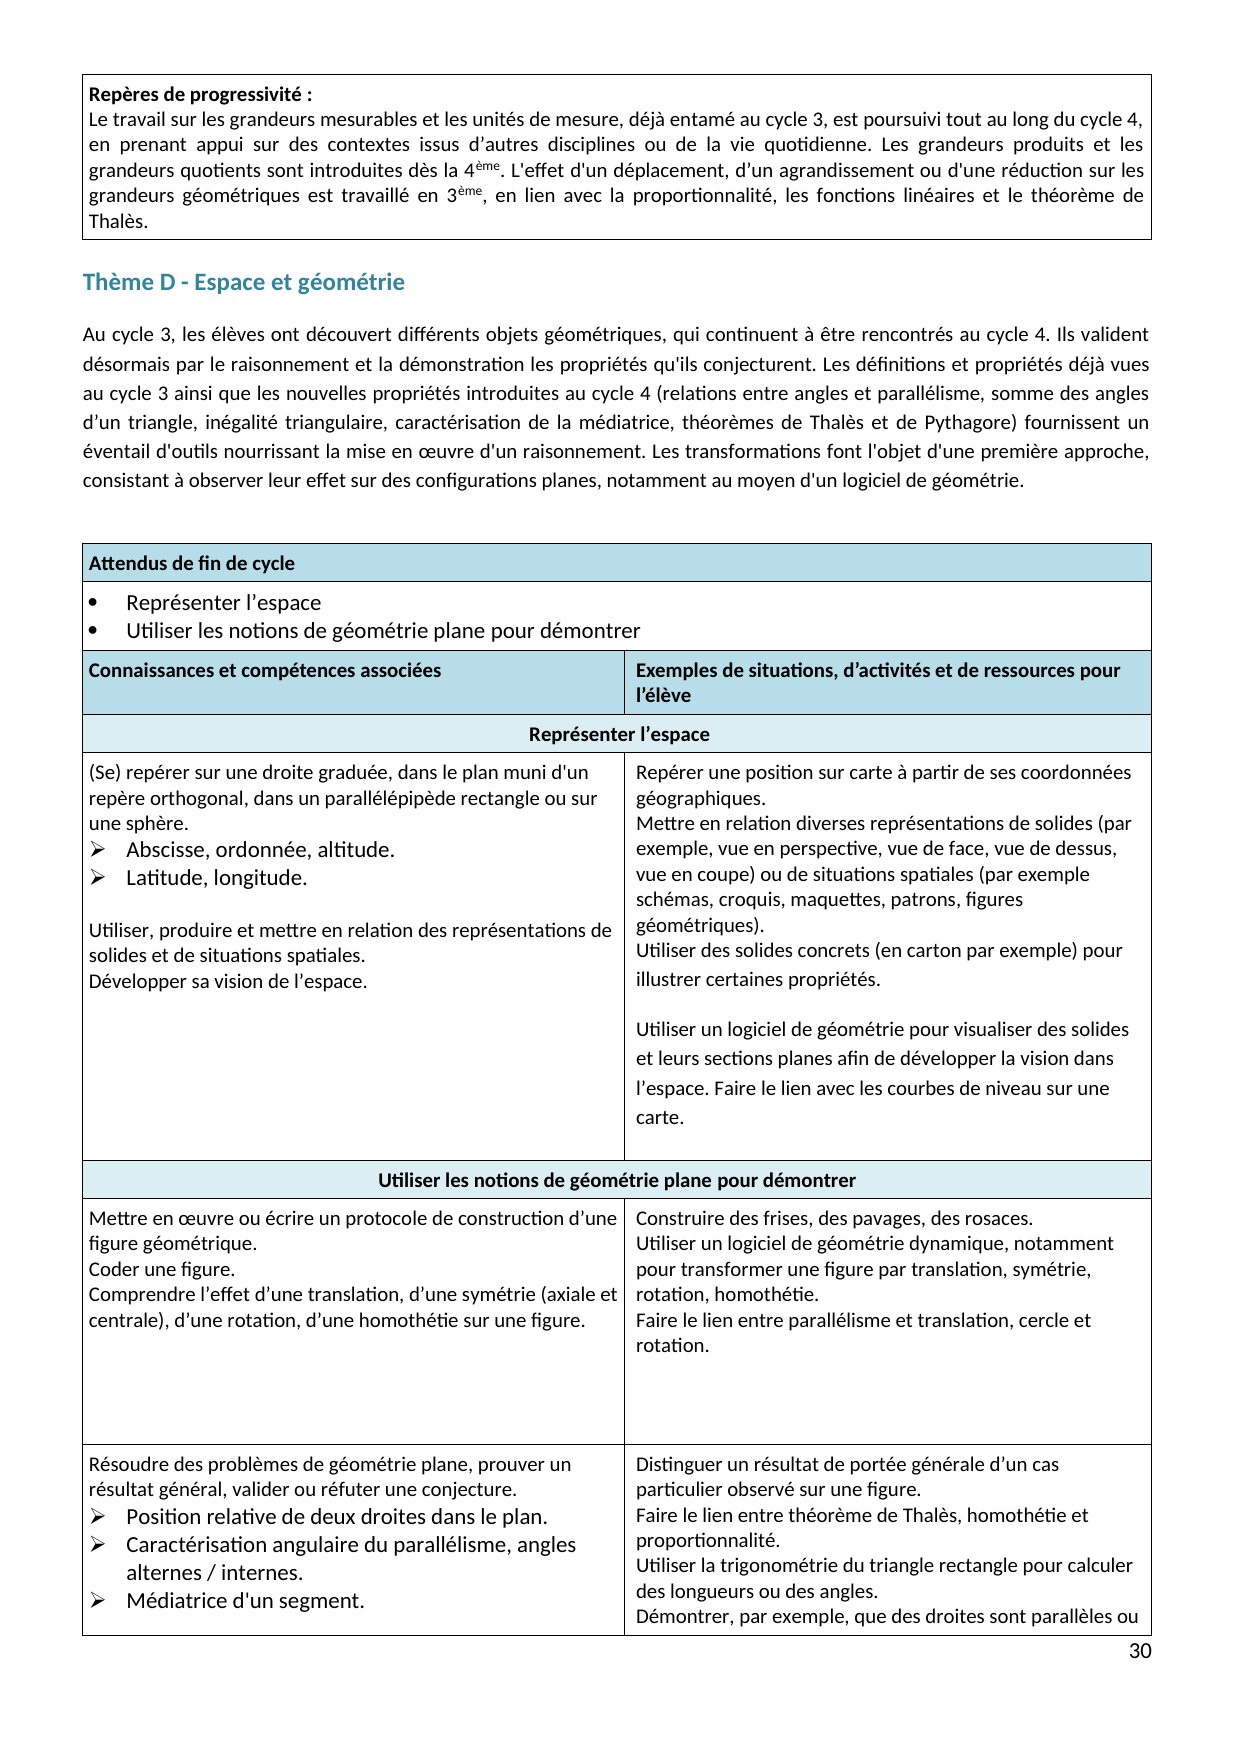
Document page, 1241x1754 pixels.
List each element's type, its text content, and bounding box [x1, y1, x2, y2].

table_cell Construire des frises, des pavages, des rosaces. Utiliser un logiciel de géométrie dynamique, notamment pour transformer une figure par translation, symétrie, rotation, homothétie. Faire le lien entre parallélisme et translation, cercle et rotation. [625, 1199, 1151, 1444]
table_cell Représenter l’espace [83, 715, 1151, 752]
table_cell Repérer une position sur carte à partir de ses coordonnées géographiques. Mettre en relation diverses représentations de solides (par exemple, vue en perspective, vue de face, vue de dessus, vue en coupe) ou de situations spatiales (par exemple schémas, croquis, maquettes, patrons, figures géométriques). Utiliser des solides concrets (en carton par exemple) pour illustrer certaines propriétés. Utiliser un logiciel de géométrie pour visualiser des solides et leurs sections planes afin de développer la vision dans l’espace. Faire le lien avec les courbes de niveau sur une carte. [625, 753, 1151, 1160]
table_cell Connaissances et compétences associées [83, 651, 624, 714]
table_cell Distinguer un résultat de portée générale d’un cas particulier observé sur une figure. Faire le lien entre théorème de Thalès, homothétie et proportionnalité. Utiliser la trigonométrie du triangle rectangle pour calculer des longueurs ou des angles. Démontrer, par exemple, que des droites sont parallèles ou [625, 1445, 1151, 1635]
text Thème D - Espace et géométrie [83, 266, 1152, 296]
table_cell Exemples de situations, d’activités et de ressources pour l’élève [625, 651, 1151, 714]
table_cell Repères de progressivité : Le travail sur les grandeurs mesurables et les unités de mesure, déjà entamé au cycle 3, est poursuivi tout au long du cycle 4, en prenant appui sur des contextes issus d’autres disciplines ou de la vie quotidienne. Les grandeurs produits et les grandeurs quotients sont introduites dès la 4ème. L'effet d'un déplacement, d’un agrandissement ou d'une réduction sur les grandeurs géométriques est travaillé en 3ème, en lien avec la proportionnalité, les fonctions linéaires et le théorème de Thalès. [83, 75, 1151, 239]
table_cell Mettre en œuvre ou écrire un protocole de construction d’une figure géométrique. Coder une figure. Comprendre l’effet d’une translation, d’une symétrie (axiale et centrale), d’une rotation, d’une homothétie sur une figure. [83, 1199, 624, 1444]
table_cell (Se) repérer sur une droite graduée, dans le plan muni d'un repère orthogonal, dans un parallélépipède rectangle ou sur une sphère. Abscisse, ordonnée, altitude. Latitude, longitude. Utiliser, produire et mettre en relation des représentations de solides et de situations spatiales. Développer sa vision de l’espace. [83, 753, 624, 1160]
table_cell Représenter l’espace Utiliser les notions de géométrie plane pour démontrer [83, 582, 1151, 650]
table_header Attendus de fin de cycle [83, 544, 1151, 581]
table_cell Résoudre des problèmes de géométrie plane, prouver un résultat général, valider ou réfuter une conjecture. Position relative de deux droites dans le plan. Caractérisation angulaire du parallélisme, angles alternes / internes. Médiatrice d'un segment. Triangle : somme des angles, inégalité triangulaire, cas d’égalité des triangles, triangles semblables, hauteurs, rapports trigonométriques dans le triangle rectangle (sinus, cosinus, tangente). Parallélogramme : propriétés relatives aux côtés et aux diagonales. Théorème de Thalès et réciproque. Théorème de Pythagore et réciproque. [83, 1445, 624, 1635]
text Au cycle 3, les élèves ont découvert différents objets géométriques, qui continuent à être rencontrés au cycle 4. Ils valident désormais par le raisonnement et la démonstration les propriétés qu'ils conjecturent. Les définitions et propriétés déjà vues au cycle 3 ainsi que les nouvelles propriétés introduites au cycle 4 (relations entre angles et parallélisme, somme des angles d’un triangle, inégalité triangulaire, caractérisation de la médiatrice, théorèmes de Thalès et de Pythagore) fournissent un éventail d'outils nourrissant la mise en œuvre d'un raisonnement. Les transformations font l'objet d'une première approche, consistant à observer leur effet sur des configurations planes, notamment au moyen d'un logiciel de géométrie. [83, 322, 1152, 493]
table_cell Utiliser les notions de géométrie plane pour démontrer [83, 1161, 1151, 1198]
